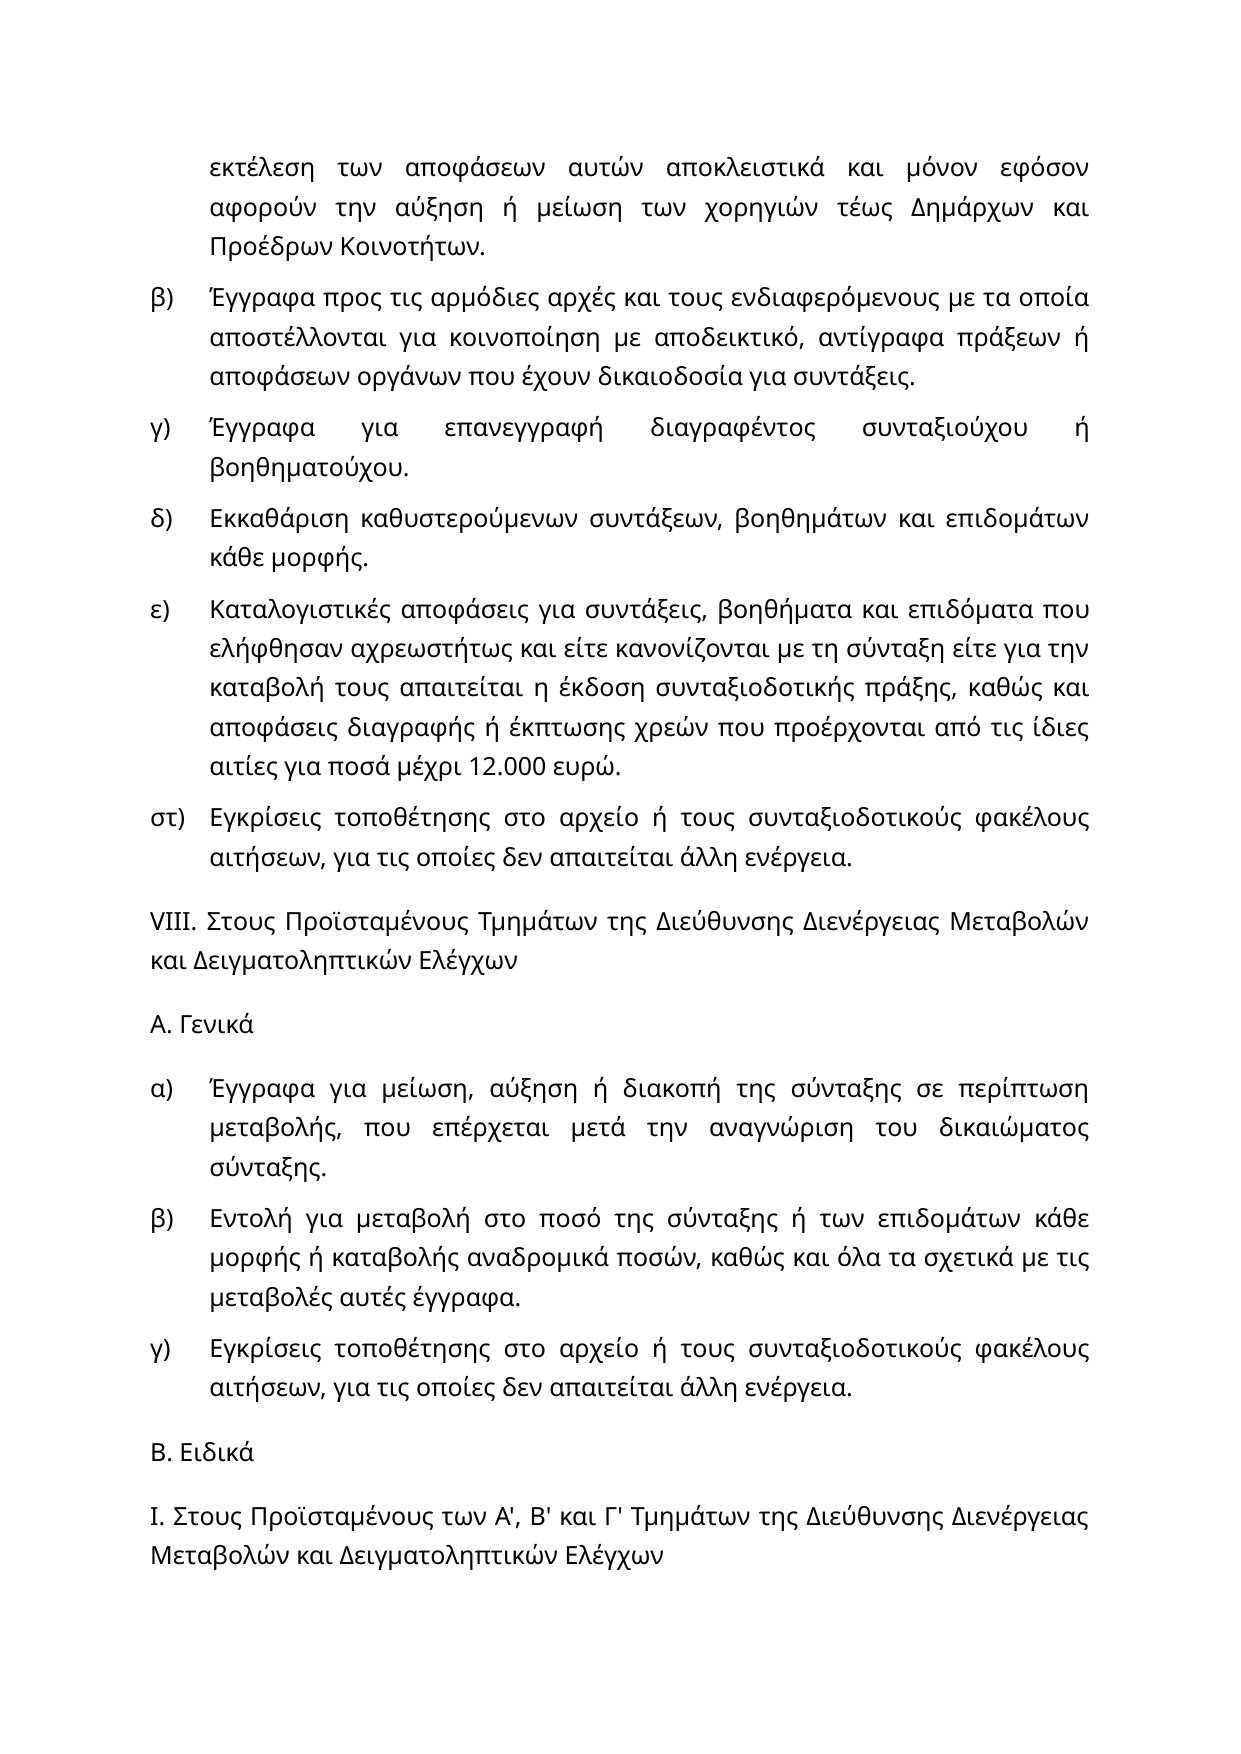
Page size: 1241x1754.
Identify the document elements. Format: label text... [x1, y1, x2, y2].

list ε) Καταλογιστικές αποφάσεις για συντάξεις, βοηθήματα και επιδόματα που ελήφθησαν αχρεωστήτως και είτε κανονίζονται με τη σύνταξη είτε για την καταβολή τους απαιτείται η έκδοση συνταξιοδοτικής πράξης, καθώς και αποφάσεις διαγραφής ή έκπτωσης χρεών που προέρχονται από τις ίδιες αιτίες για ποσά μέχρι 12.000 ευρώ. [150, 592, 1090, 782]
list β) Έγγραφα προς τις αρμόδιες αρχές και τους ενδιαφερόμενους με τα οποία αποστέλλονται για κοινοποίηση με αποδεικτικό, αντίγραφα πράξεων ή αποφάσεων οργάνων που έχουν δικαιοδοσία για συντάξεις. [150, 280, 1090, 392]
text Β. Ειδικά [150, 1434, 1090, 1468]
list εκτέλεση των αποφάσεων αυτών αποκλειστικά και μόνον εφόσον αφορούν την αύξηση ή μείωση των χορηγιών τέως Δημάρχων και Προέδρων Κοινοτήτων. [150, 150, 1090, 262]
list α) Έγγραφα για μείωση, αύξηση ή διακοπή της σύνταξης σε περίπτωση μεταβολής, που επέρχεται μετά την αναγνώριση του δικαιώματος σύνταξης. [150, 1071, 1090, 1183]
text VIII. Στους Προϊσταμένους Τμημάτων της Διεύθυνσης Διενέργειας Μεταβολών και Δειγματοληπτικών Ελέγχων [150, 903, 1090, 977]
list β) Εντολή για μεταβολή στο ποσό της σύνταξης ή των επιδομάτων κάθε μορφής ή καταβολής αναδρομικά ποσών, καθώς και όλα τα σχετικά με τις μεταβολές αυτές έγγραφα. [150, 1201, 1090, 1313]
list δ) Εκκαθάριση καθυστερούμενων συντάξεων, βοηθημάτων και επιδομάτων κάθε μορφής. [150, 501, 1090, 574]
list γ) Εγκρίσεις τοποθέτησης στο αρχείο ή τους συνταξιοδοτικούς φακέλους αιτήσεων, για τις οποίες δεν απαιτείται άλλη ενέργεια. [150, 1331, 1090, 1404]
text Α. Γενικά [150, 1007, 1090, 1041]
list γ) Έγγραφα για επανεγγραφή διαγραφέντος συνταξιούχου ή βοηθηματούχου. [150, 410, 1090, 483]
text Ι. Στους Προϊσταμένους των Α', Β' και Γ' Τμημάτων της Διεύθυνσης Διενέργειας Μεταβολών και Δειγματοληπτικών Ελέγχων [150, 1498, 1090, 1572]
list στ) Εγκρίσεις τοποθέτησης στο αρχείο ή τους συνταξιοδοτικούς φακέλους αιτήσεων, για τις οποίες δεν απαιτείται άλλη ενέργεια. [150, 800, 1090, 873]
